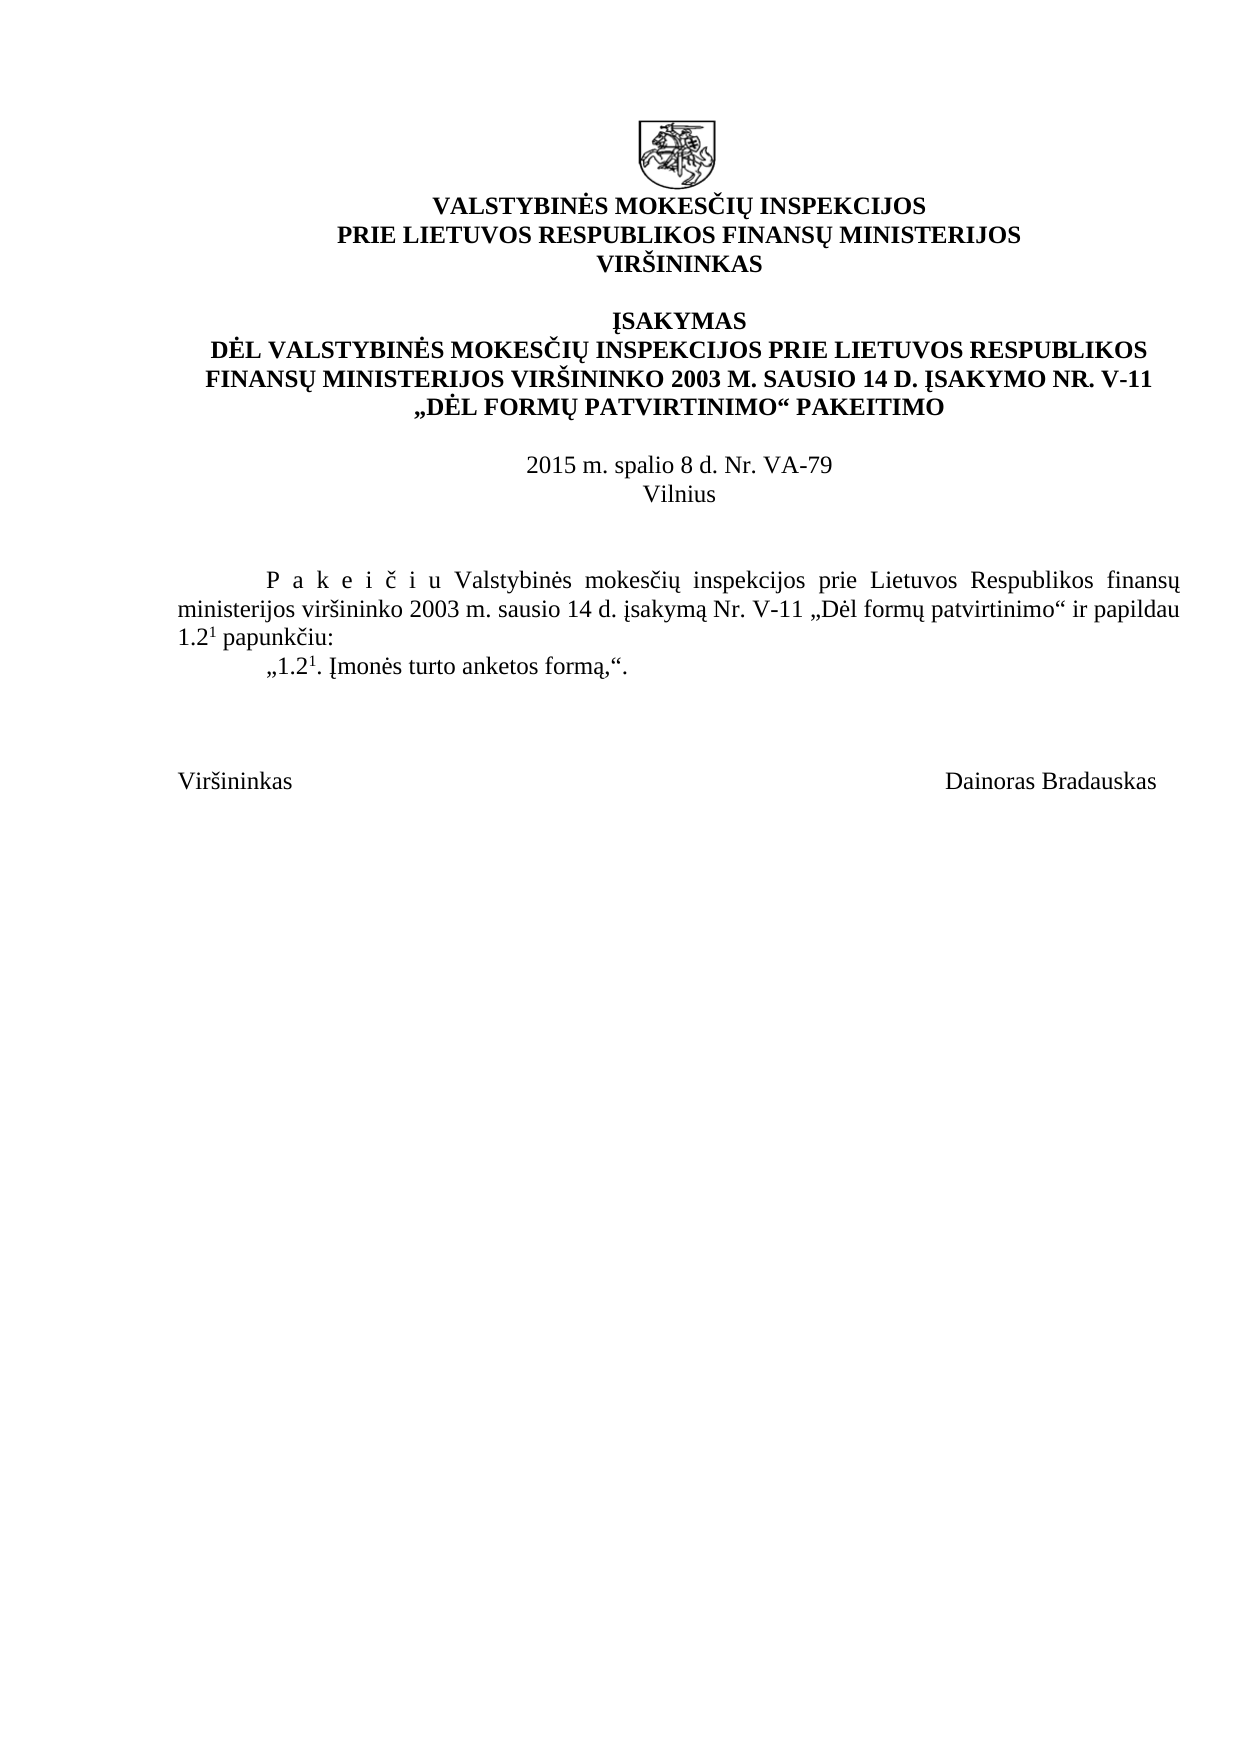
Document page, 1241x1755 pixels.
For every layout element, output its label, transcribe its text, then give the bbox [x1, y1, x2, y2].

text „1.21. Įmonės turto anketos formą,“. [177, 651, 1181, 680]
text P a k e i č i u Valstybinės mokesčių inspekcijos prie Lietuvos Respublikos finansų ministerijos viršininko 2003 m. sausio 14 d. įsakymą Nr. V-11 „Dėl formų patvirtinimo“ ir papildau 1.21 papunkčiu: [177, 565, 1181, 651]
text Vilnius [177, 479, 1181, 507]
text PRIE LIETUVOS RESPUBLIKOS FINANSŲ MINISTERIJOS [177, 220, 1181, 249]
text VIRŠININKAS [177, 249, 1181, 277]
text ĮSAKYMAS [177, 306, 1181, 335]
text DĖL VALSTYBINĖS MOKESČIŲ INSPEKCIJOS PRIE LIETUVOS RESPUBLIKOS FINANSŲ MINISTERIJOS VIRŠININKO 2003 M. SAUSIO 14 D. ĮSAKYMO NR. V-11 „DĖL FORMŲ PATVIRTINIMO“ PAKEITIMO [177, 335, 1181, 421]
text Viršininkas Dainoras Bradauskas [177, 766, 1181, 795]
text VALSTYBINĖS MOKESČIŲ INSPEKCIJOS [177, 191, 1181, 220]
text 2015 m. spalio 8 d. Nr. VA-79 [177, 450, 1181, 479]
